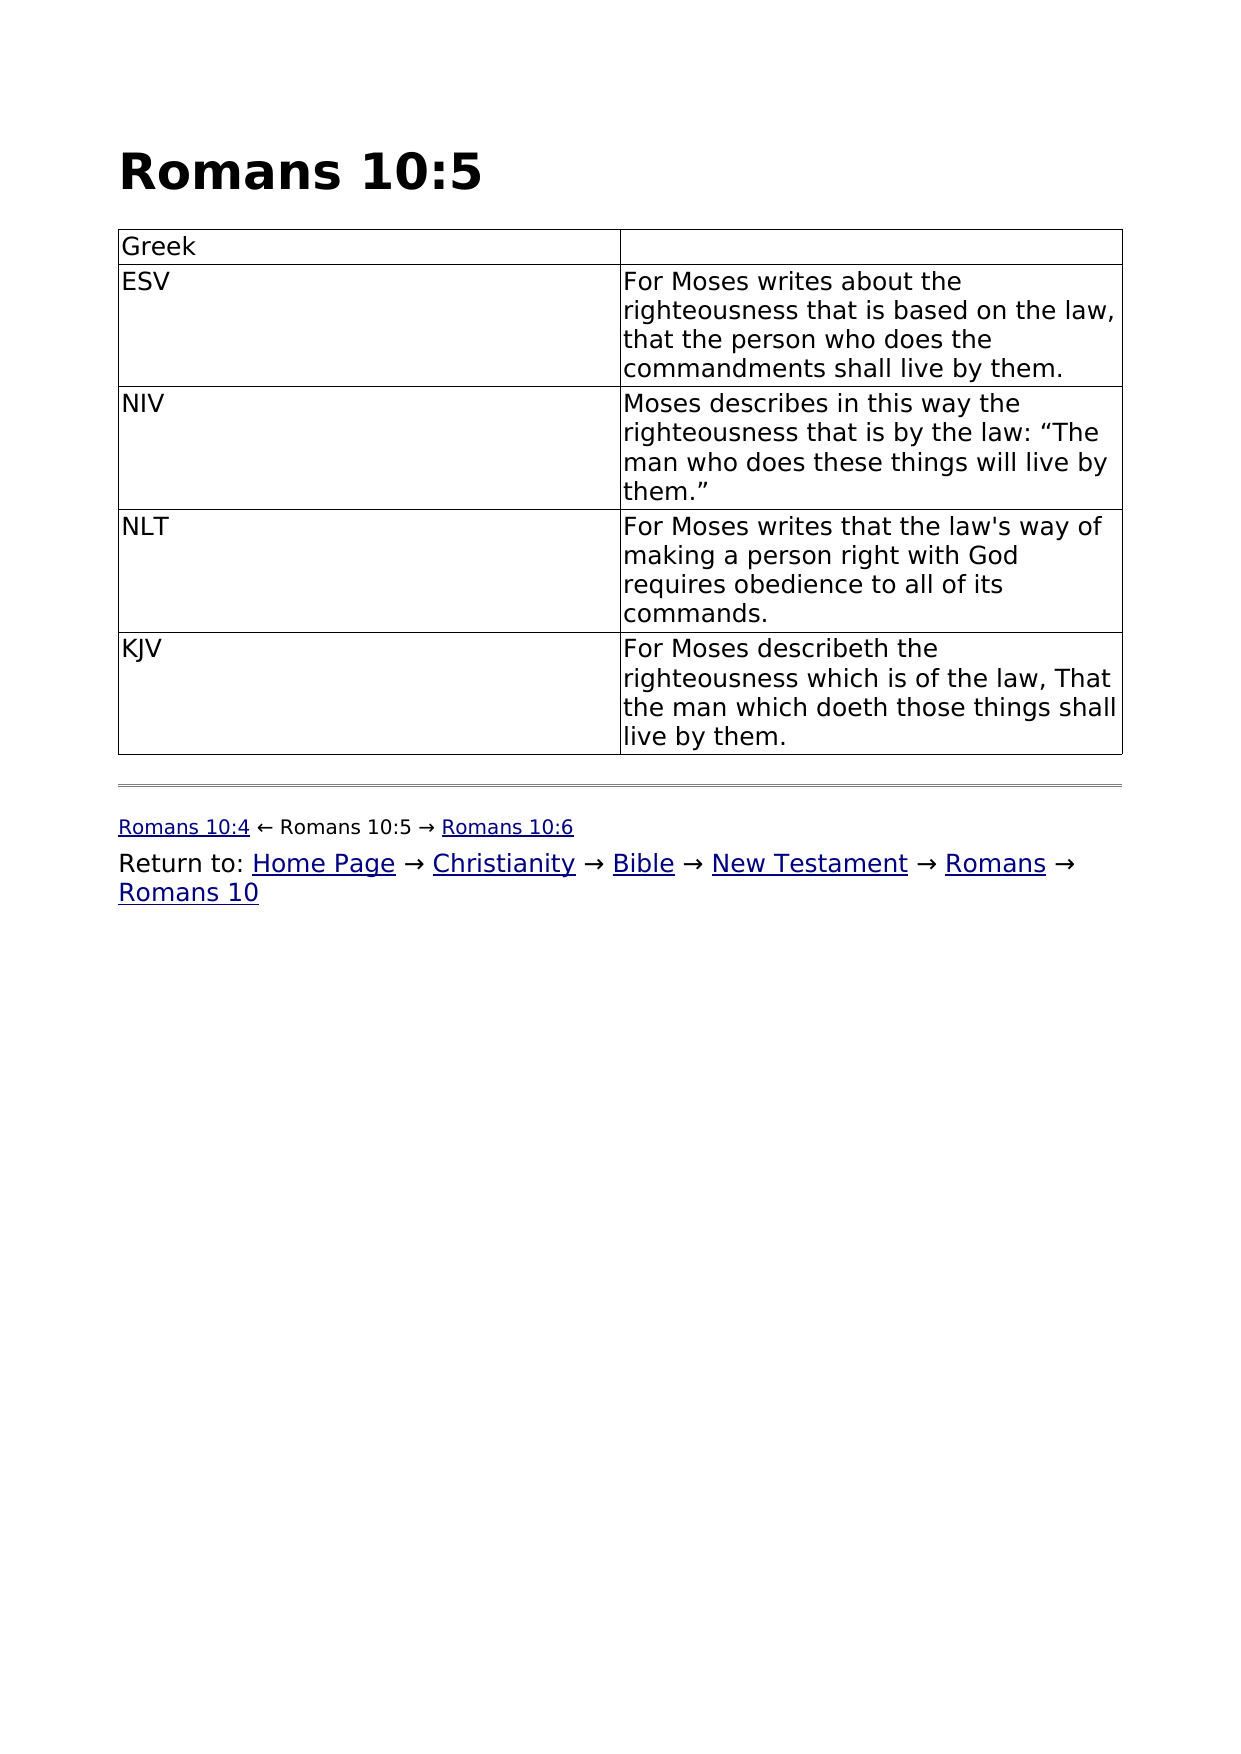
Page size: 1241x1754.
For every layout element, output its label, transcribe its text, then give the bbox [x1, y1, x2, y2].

table_cell ESV [119, 265, 620, 386]
table_cell NIV [119, 387, 620, 509]
table_cell Moses describes in this way the righteousness that is by the law: “The man who does these things will live by them.” [621, 387, 1122, 509]
table_cell For Moses writes about the righteousness that is based on the law, that the person who does the commandments shall live by them. [621, 265, 1122, 386]
subtitle Romans 10:5 [118, 143, 1122, 201]
text Return to: Home Page → Christianity → Bible → New Testament → Romans → Romans 10 [118, 849, 1122, 908]
table_cell For Moses writes that the law's way of making a person right with God requires obedience to all of its commands. [621, 510, 1122, 632]
text Romans 10:4 ← Romans 10:5 → Romans 10:6 [118, 815, 1122, 849]
table_cell For Moses describeth the righteousness which is of the law, That the man which doeth those things shall live by them. [621, 633, 1122, 754]
table_header [621, 230, 1122, 264]
table_cell KJV [119, 633, 620, 754]
table_cell NLT [119, 510, 620, 632]
table_header Greek [119, 230, 620, 264]
